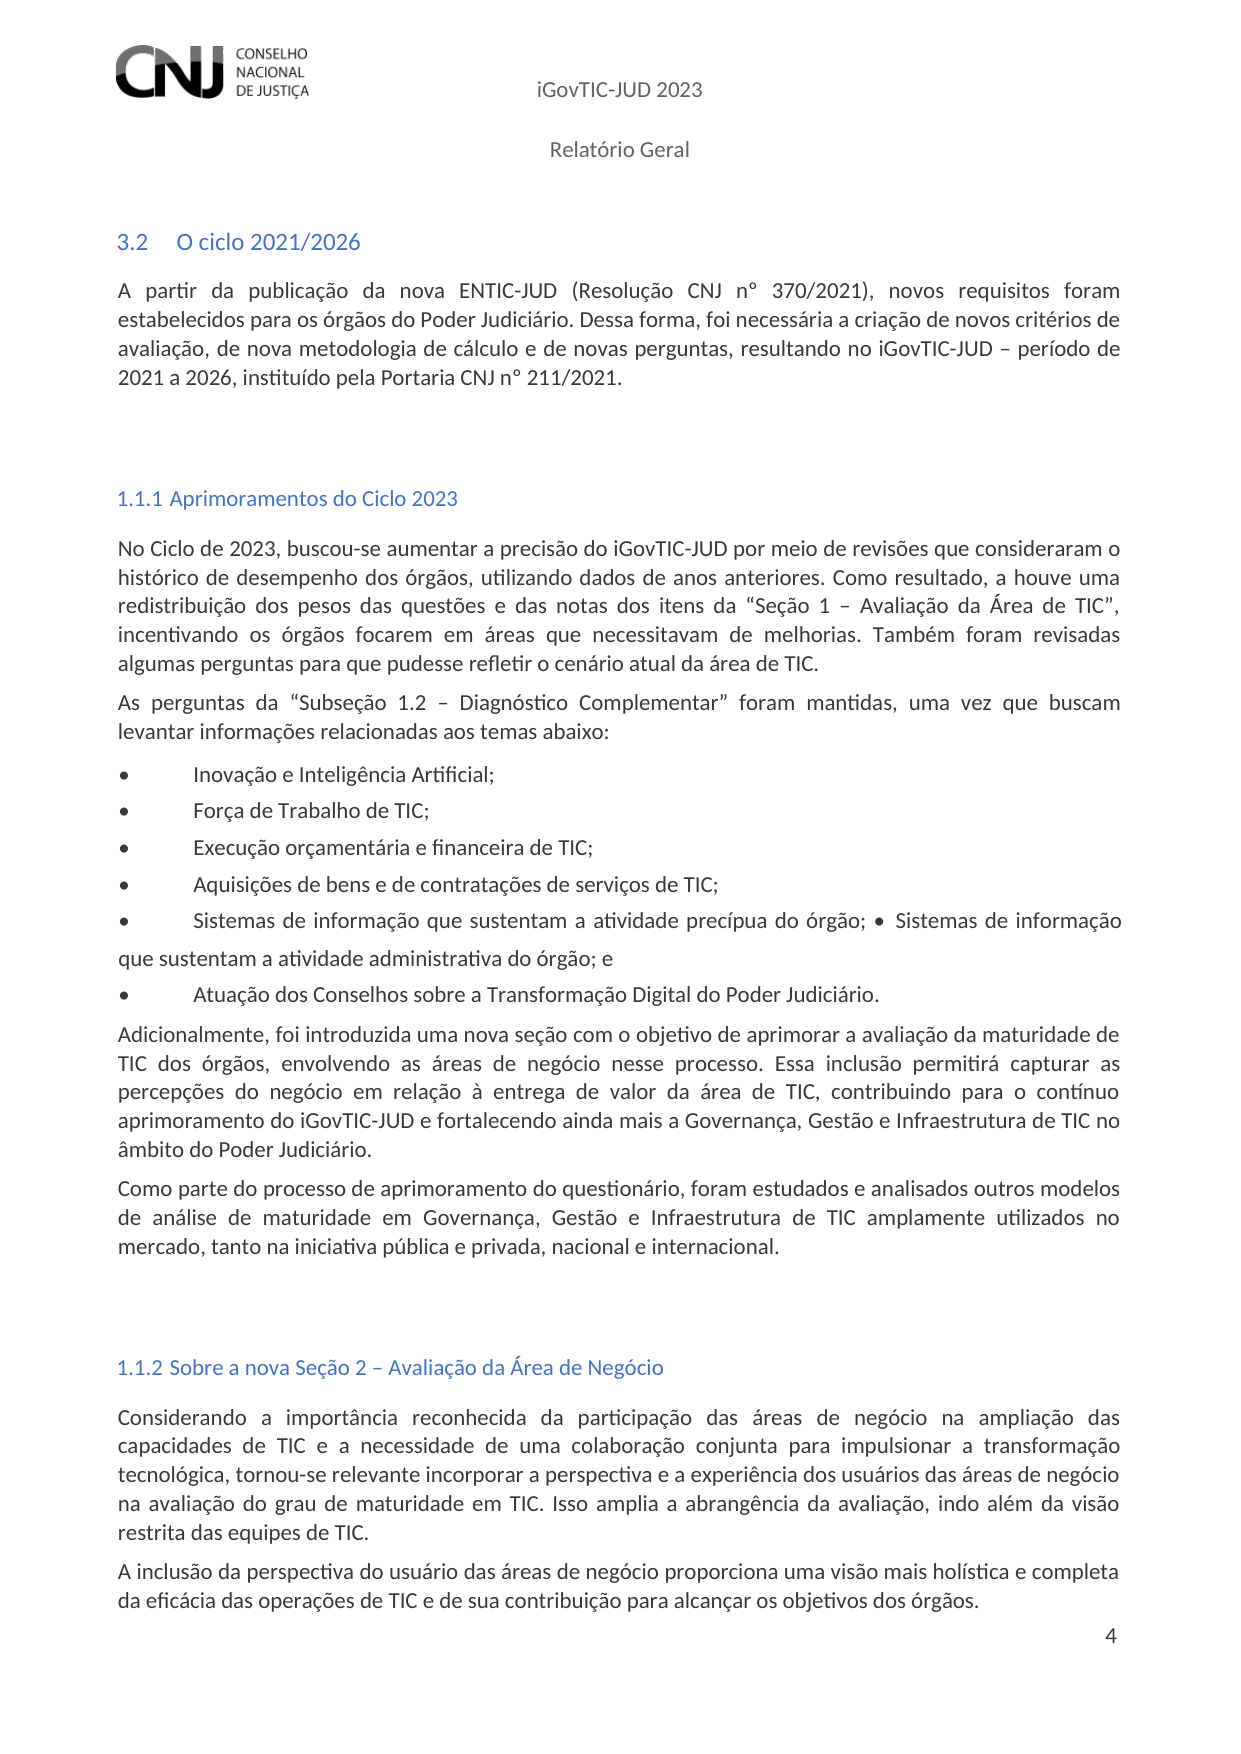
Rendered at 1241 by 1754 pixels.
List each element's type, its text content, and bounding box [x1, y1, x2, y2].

list Atuação dos Conselhos sobre a Transformação Digital do Poder Judiciário. [118, 981, 1122, 1009]
text A inclusão da perspectiva do usuário das áreas de negócio proporciona uma visão mais holística e completa da eficácia das operações de TIC e de sua contribuição para alcançar os objetivos dos órgãos. [118, 1557, 1122, 1614]
subtitle O ciclo 2021/2026 [116, 226, 1201, 256]
text Adicionalmente, foi introduzida uma nova seção com o objetivo de aprimorar a avaliação da maturidade de TIC dos órgãos, envolvendo as áreas de negócio nesse processo. Essa inclusão permitirá capturar as percepções do negócio em relação à entrega de valor da área de TIC, contribuindo para o contínuo aprimoramento do iGovTIC-JUD e fortalecendo ainda mais a Governança, Gestão e Infraestrutura de TIC no âmbito do Poder Judiciário. [118, 1020, 1122, 1163]
list Execução orçamentária e financeira de TIC; [118, 833, 1122, 861]
list Sistemas de informação que sustentam a atividade precípua do órgão; • Sistemas de informação que sustentam a atividade administrativa do órgão; e [118, 907, 1122, 972]
list Aquisições de bens e de contratações de serviços de TIC; [118, 870, 1122, 898]
text No Ciclo de 2023, buscou-se aumentar a precisão do iGovTIC-JUD por meio de revisões que consideraram o histórico de desempenho dos órgãos, utilizando dados de anos anteriores. Como resultado, a houve uma redistribuição dos pesos das questões e das notas dos itens da “Seção 1 – Avaliação da Área de TIC”, incentivando os órgãos focarem em áreas que necessitavam de melhorias. Também foram revisadas algumas perguntas para que pudesse refletir o cenário atual da área de TIC. [118, 534, 1122, 677]
text As perguntas da “Subseção 1.2 – Diagnóstico Complementar” foram mantidas, uma vez que buscam levantar informações relacionadas aos temas abaixo: [118, 688, 1122, 745]
list Inovação e Inteligência Artificial; [118, 760, 1122, 788]
text 1.1.2 Sobre a nova Seção 2 – Avaliação da Área de Negócio [116, 1353, 1147, 1381]
text Considerando a importância reconhecida da participação das áreas de negócio na ampliação das capacidades de TIC e a necessidade de uma colaboração conjunta para impulsionar a transformação tecnológica, tornou-se relevante incorporar a perspectiva e a experiência dos usuários das áreas de negócio na avaliação do grau de maturidade em TIC. Isso amplia a abrangência da avaliação, indo além da visão restrita das equipes de TIC. [118, 1403, 1122, 1546]
text Como parte do processo de aprimoramento do questionário, foram estudados e analisados outros modelos de análise de maturidade em Governança, Gestão e Infraestrutura de TIC amplamente utilizados no mercado, tanto na iniciativa pública e privada, nacional e internacional. [118, 1174, 1122, 1260]
list Força de Trabalho de TIC; [118, 796, 1122, 824]
text A partir da publicação da nova ENTIC-JUD (Resolução CNJ nº 370/2021), novos requisitos foram estabelecidos para os órgãos do Poder Judiciário. Dessa forma, foi necessária a criação de novos critérios de avaliação, de nova metodologia de cálculo e de novas perguntas, resultando no iGovTIC-JUD – período de 2021 a 2026, instituído pela Portaria CNJ nº 211/2021. [118, 276, 1122, 391]
text 1.1.1 Aprimoramentos do Ciclo 2023 [116, 484, 1147, 513]
